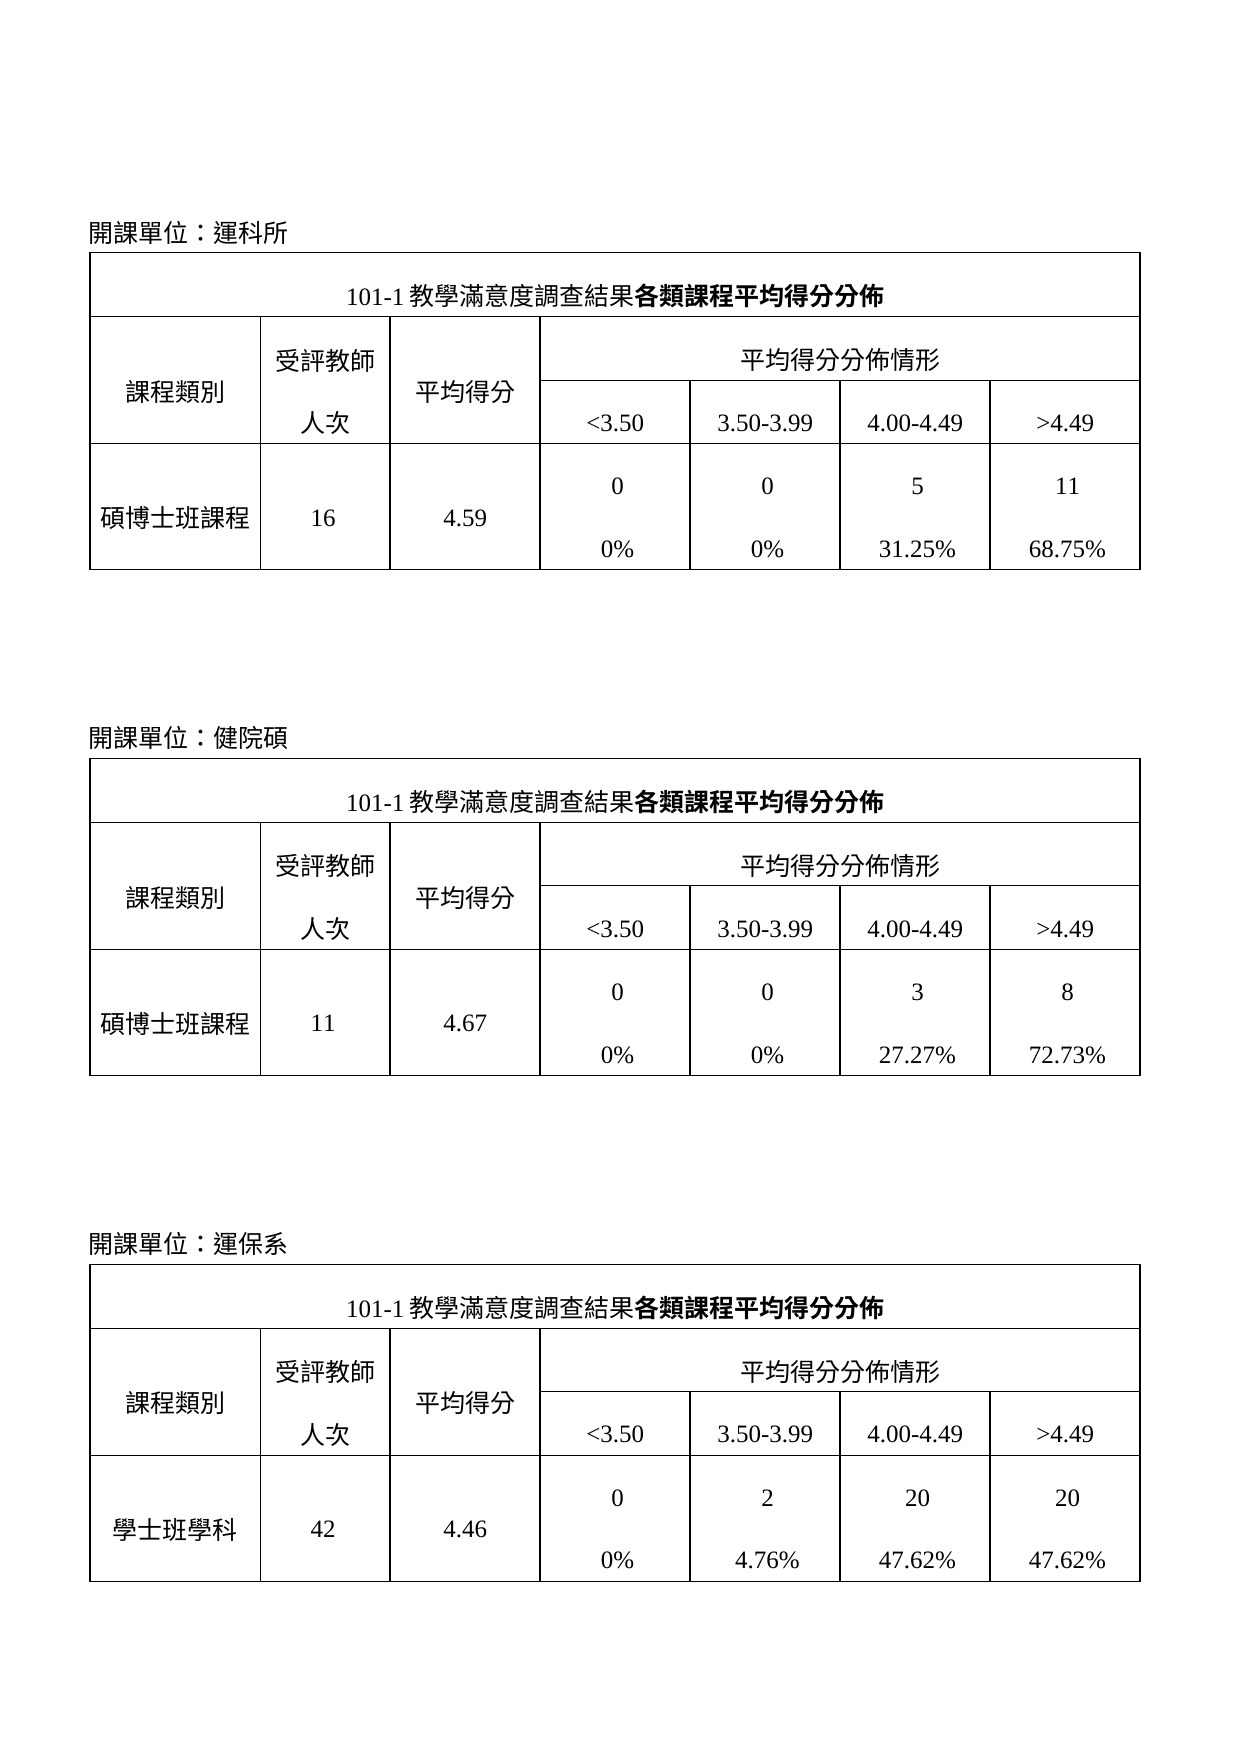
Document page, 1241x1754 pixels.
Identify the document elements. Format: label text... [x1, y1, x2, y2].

table_cell <3.50 [541, 381, 689, 443]
table_header 101-1教學滿意度調查結果各類課程平均得分分佈 [91, 1265, 1139, 1327]
table_cell 4.59 [391, 444, 539, 569]
table_cell 11 [261, 950, 389, 1075]
table_cell <3.50 [541, 886, 689, 949]
table_cell 0 0% [541, 1456, 689, 1581]
table_cell 碩博士班課程 [91, 950, 260, 1075]
text 開課單位：運保系 [89, 1201, 1152, 1263]
table_cell 3.50-3.99 [691, 886, 839, 949]
table_cell 平均得分分佈情形 [541, 1329, 1139, 1391]
table_cell 學士班學科 [91, 1456, 260, 1581]
table_cell 4.67 [391, 950, 539, 1075]
table_cell 4.00-4.49 [841, 381, 989, 443]
text 開課單位：運科所 [89, 189, 1152, 252]
table_cell 20 47.62% [841, 1456, 989, 1581]
table_cell 受評教師人次 [261, 1329, 389, 1454]
table_cell 3 27.27% [841, 950, 989, 1075]
table_cell 課程類別 [91, 317, 260, 443]
table_cell >4.49 [991, 381, 1139, 443]
table_cell 16 [261, 444, 389, 569]
table_cell 平均得分 [391, 317, 539, 443]
table_cell 受評教師人次 [261, 317, 389, 443]
table_cell 平均得分 [391, 1329, 539, 1454]
table_cell 平均得分 [391, 823, 539, 949]
table_cell >4.49 [991, 1392, 1139, 1454]
table_header 101-1教學滿意度調查結果各類課程平均得分分佈 [91, 759, 1139, 822]
text 開課單位：健院碩 [89, 695, 1152, 758]
table_cell 0 0% [541, 444, 689, 569]
table_cell 課程類別 [91, 823, 260, 949]
table_cell 3.50-3.99 [691, 1392, 839, 1454]
table_cell 5 31.25% [841, 444, 989, 569]
table_cell 平均得分分佈情形 [541, 317, 1139, 379]
table_cell 4.46 [391, 1456, 539, 1581]
table_cell 4.00-4.49 [841, 886, 989, 949]
table_cell <3.50 [541, 1392, 689, 1454]
table_cell 碩博士班課程 [91, 444, 260, 569]
table_cell 4.00-4.49 [841, 1392, 989, 1454]
table_cell 8 72.73% [991, 950, 1139, 1075]
table_cell 課程類別 [91, 1329, 260, 1454]
table_cell 0 0% [691, 444, 839, 569]
table_cell 42 [261, 1456, 389, 1581]
table_cell 20 47.62% [991, 1456, 1139, 1581]
table_cell 2 4.76% [691, 1456, 839, 1581]
table_cell 11 68.75% [991, 444, 1139, 569]
table_cell 0 0% [691, 950, 839, 1075]
table_cell 0 0% [541, 950, 689, 1075]
table_cell 受評教師人次 [261, 823, 389, 949]
table_cell 3.50-3.99 [691, 381, 839, 443]
table_cell 平均得分分佈情形 [541, 823, 1139, 885]
table_cell >4.49 [991, 886, 1139, 949]
table_header 101-1教學滿意度調查結果各類課程平均得分分佈 [91, 253, 1139, 316]
